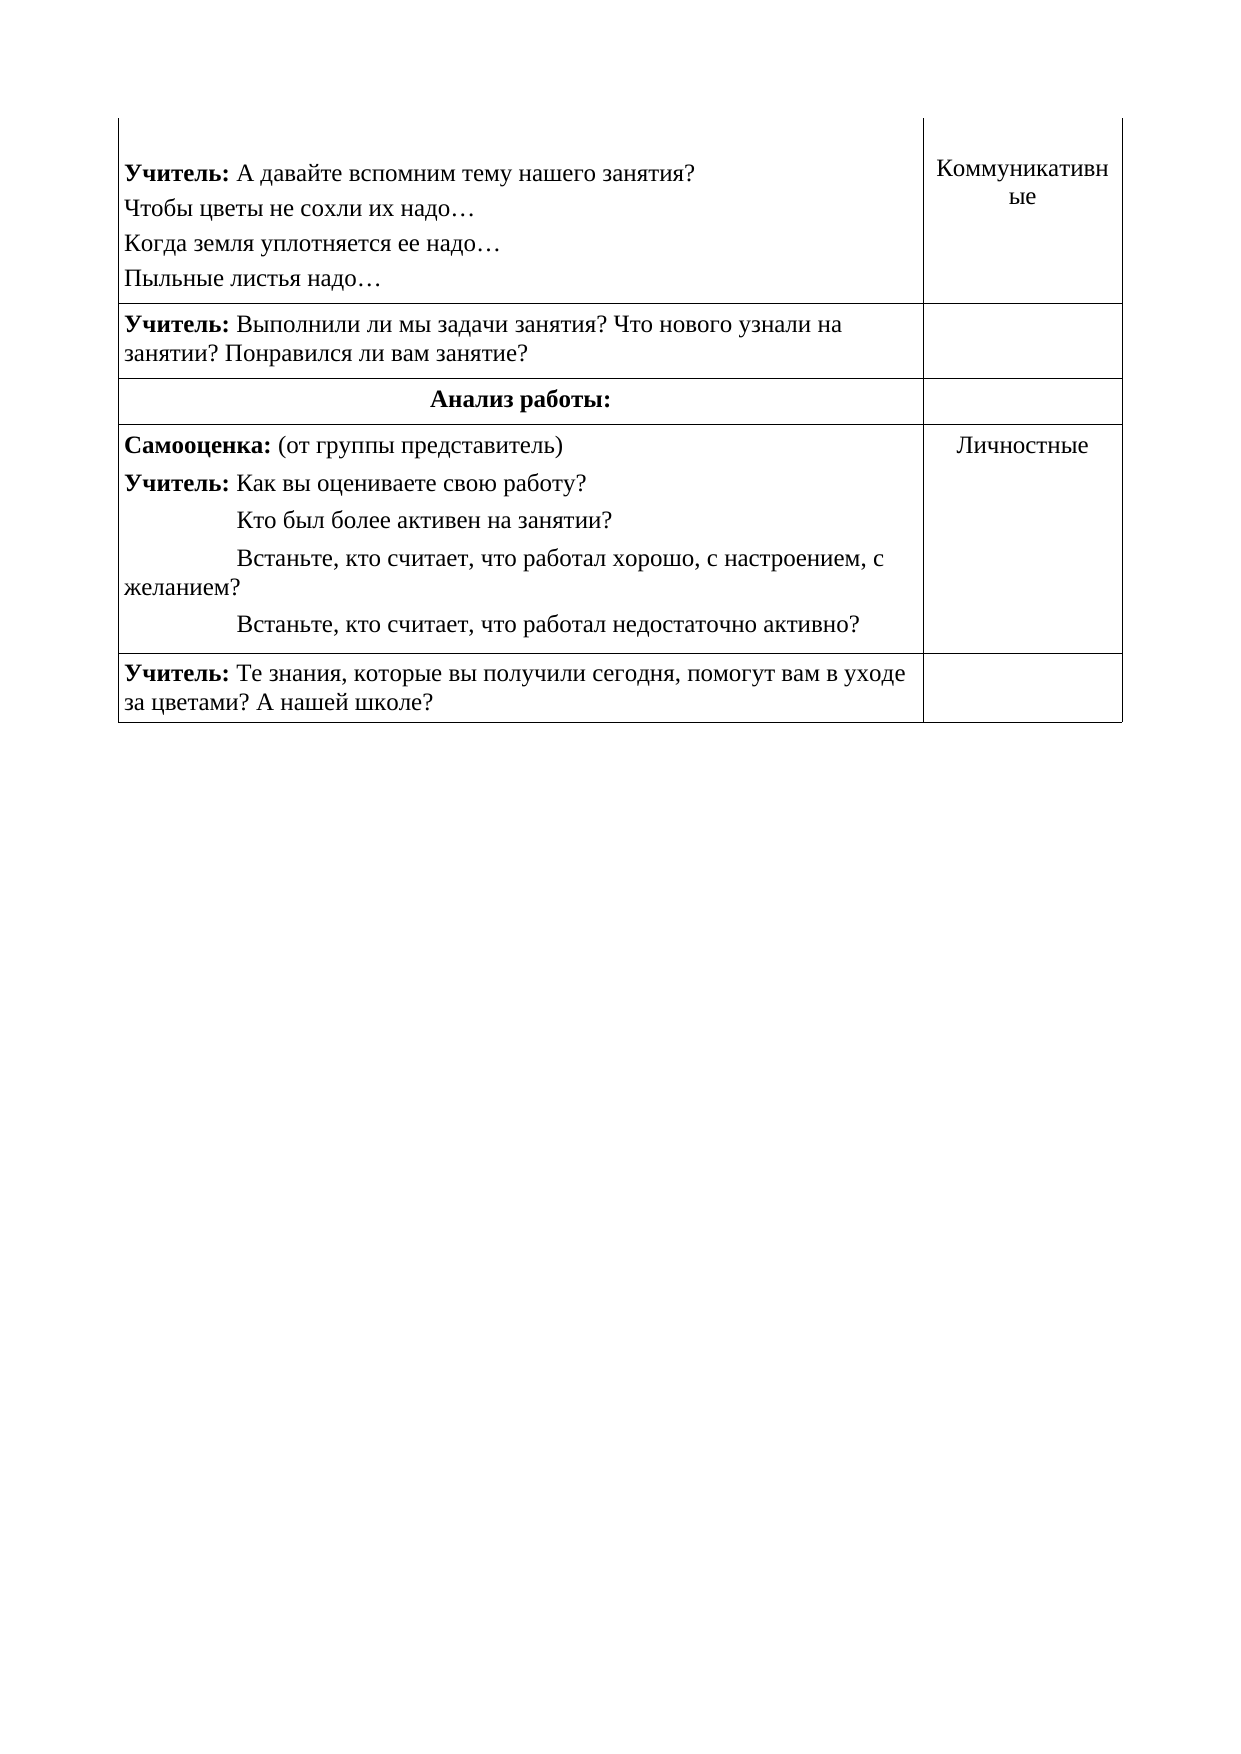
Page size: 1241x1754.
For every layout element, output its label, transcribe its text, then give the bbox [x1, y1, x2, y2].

table_cell [924, 654, 1122, 722]
table_cell [924, 304, 1122, 378]
table_cell Учитель: А давайте вспомним тему нашего занятия? Чтобы цветы не сохли их надо… Когда земля уплотняется ее надо… Пыльные листья надо… [119, 118, 923, 303]
table_cell Коммуникативные [924, 118, 1122, 303]
table_cell Учитель: Те знания, которые вы получили сегодня, помогут вам в уходе за цветами? А нашей школе? [119, 654, 923, 722]
table_cell Самооценка: (от группы представитель) Учитель: Как вы оцениваете свою работу? Кто был более активен на занятии? Встаньте, кто считает, что работал хорошо, с настроением, с желанием? Встаньте, кто считает, что работал недостаточно активно? [119, 425, 923, 653]
table_cell [924, 379, 1122, 424]
table_cell Анализ работы: [119, 379, 923, 424]
table_cell Личностные [924, 425, 1122, 653]
table_cell Учитель: Выполнили ли мы задачи занятия? Что нового узнали на занятии? Понравился ли вам занятие? [119, 304, 923, 378]
